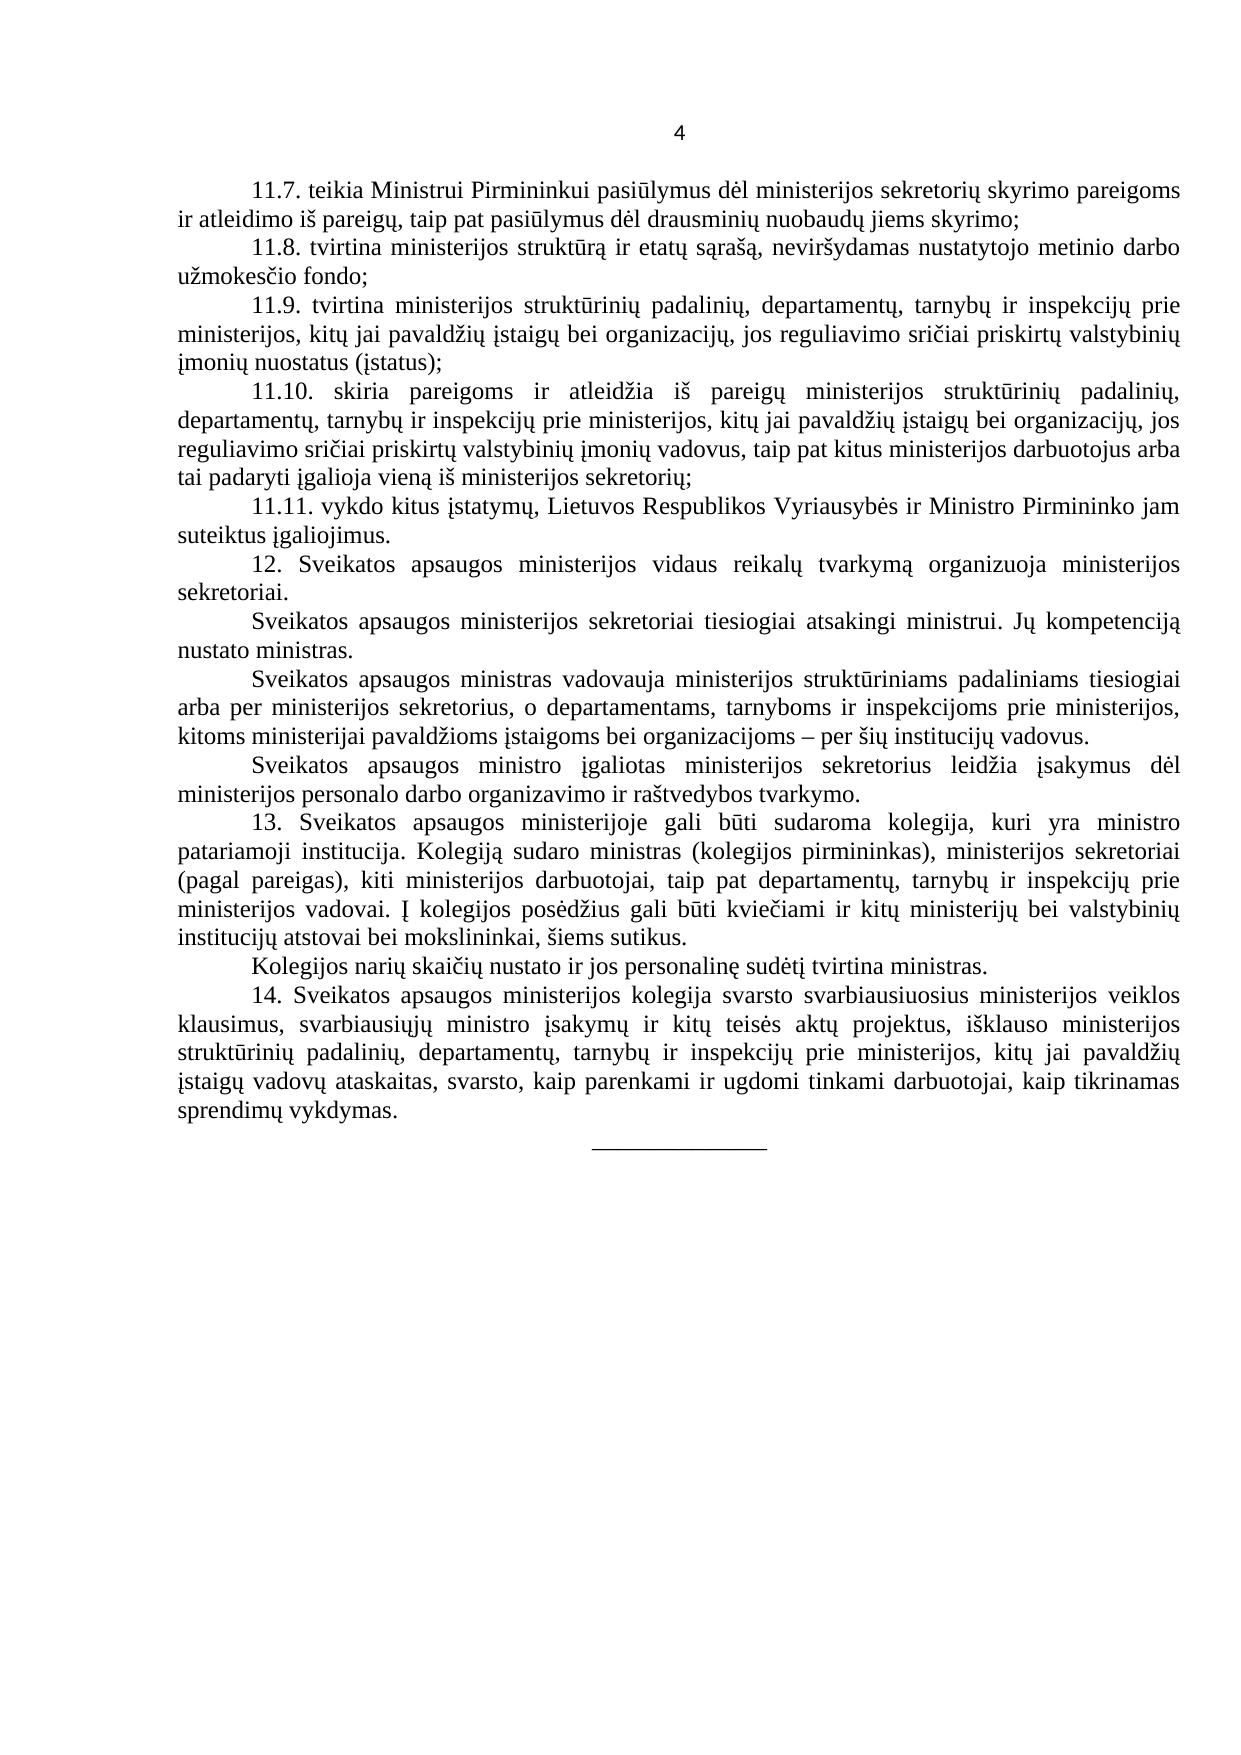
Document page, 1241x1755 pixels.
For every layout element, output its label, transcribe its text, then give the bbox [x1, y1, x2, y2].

text 12. Sveikatos apsaugos ministerijos vidaus reikalų tvarkymą organizuoja ministerijos sekretoriai. [177, 549, 1181, 606]
text 11.8. tvirtina ministerijos struktūrą ir etatų sąrašą, neviršydamas nustatytojo metinio darbo užmokesčio fondo; [177, 232, 1181, 290]
text 11.9. tvirtina ministerijos struktūrinių padalinių, departamentų, tarnybų ir inspekcijų prie ministerijos, kitų jai pavaldžių įstaigų bei organizacijų, jos reguliavimo sričiai priskirtų valstybinių įmonių nuostatus (įstatus); [177, 290, 1181, 376]
text Sveikatos apsaugos ministras vadovauja ministerijos struktūriniams padaliniams tiesiogiai arba per ministerijos sekretorius, o departamentams, tarnyboms ir inspekcijoms prie ministerijos, kitoms ministerijai pavaldžioms įstaigoms bei organizacijoms – per šių institucijų vadovus. [177, 664, 1181, 750]
text 11.11. vykdo kitus įstatymų, Lietuvos Respublikos Vyriausybės ir Ministro Pirmininko jam suteiktus įgaliojimus. [177, 491, 1181, 549]
text 13. Sveikatos apsaugos ministerijoje gali būti sudaroma kolegija, kuri yra ministro patariamoji institucija. Kolegiją sudaro ministras (kolegijos pirmininkas), ministerijos sekretoriai (pagal pareigas), kiti ministerijos darbuotojai, taip pat departamentų, tarnybų ir inspekcijų prie ministerijos vadovai. Į kolegijos posėdžius gali būti kviečiami ir kitų ministerijų bei valstybinių institucijų atstovai bei mokslininkai, šiems sutikus. [177, 807, 1181, 951]
text 11.7. teikia Ministrui Pirmininkui pasiūlymus dėl ministerijos sekretorių skyrimo pareigoms ir atleidimo iš pareigų, taip pat pasiūlymus dėl drausminių nuobaudų jiems skyrimo; [177, 175, 1181, 232]
text Kolegijos narių skaičių nustato ir jos personalinę sudėtį tvirtina ministras. [177, 951, 1181, 980]
text Sveikatos apsaugos ministro įgaliotas ministerijos sekretorius leidžia įsakymus dėl ministerijos personalo darbo organizavimo ir raštvedybos tvarkymo. [177, 750, 1181, 807]
text 11.10. skiria pareigoms ir atleidžia iš pareigų ministerijos struktūrinių padalinių, departamentų, tarnybų ir inspekcijų prie ministerijos, kitų jai pavaldžių įstaigų bei organizacijų, jos reguliavimo sričiai priskirtų valstybinių įmonių vadovus, taip pat kitus ministerijos darbuotojus arba tai padaryti įgalioja vieną iš ministerijos sekretorių; [177, 376, 1181, 491]
text ______________ [177, 1124, 1181, 1152]
text Sveikatos apsaugos ministerijos sekretoriai tiesiogiai atsakingi ministrui. Jų kompetenciją nustato ministras. [177, 606, 1181, 664]
text 14. Sveikatos apsaugos ministerijos kolegija svarsto svarbiausiuosius ministerijos veiklos klausimus, svarbiausiųjų ministro įsakymų ir kitų teisės aktų projektus, išklauso ministerijos struktūrinių padalinių, departamentų, tarnybų ir inspekcijų prie ministerijos, kitų jai pavaldžių įstaigų vadovų ataskaitas, svarsto, kaip parenkami ir ugdomi tinkami darbuotojai, kaip tikrinamas sprendimų vykdymas. [177, 980, 1181, 1124]
